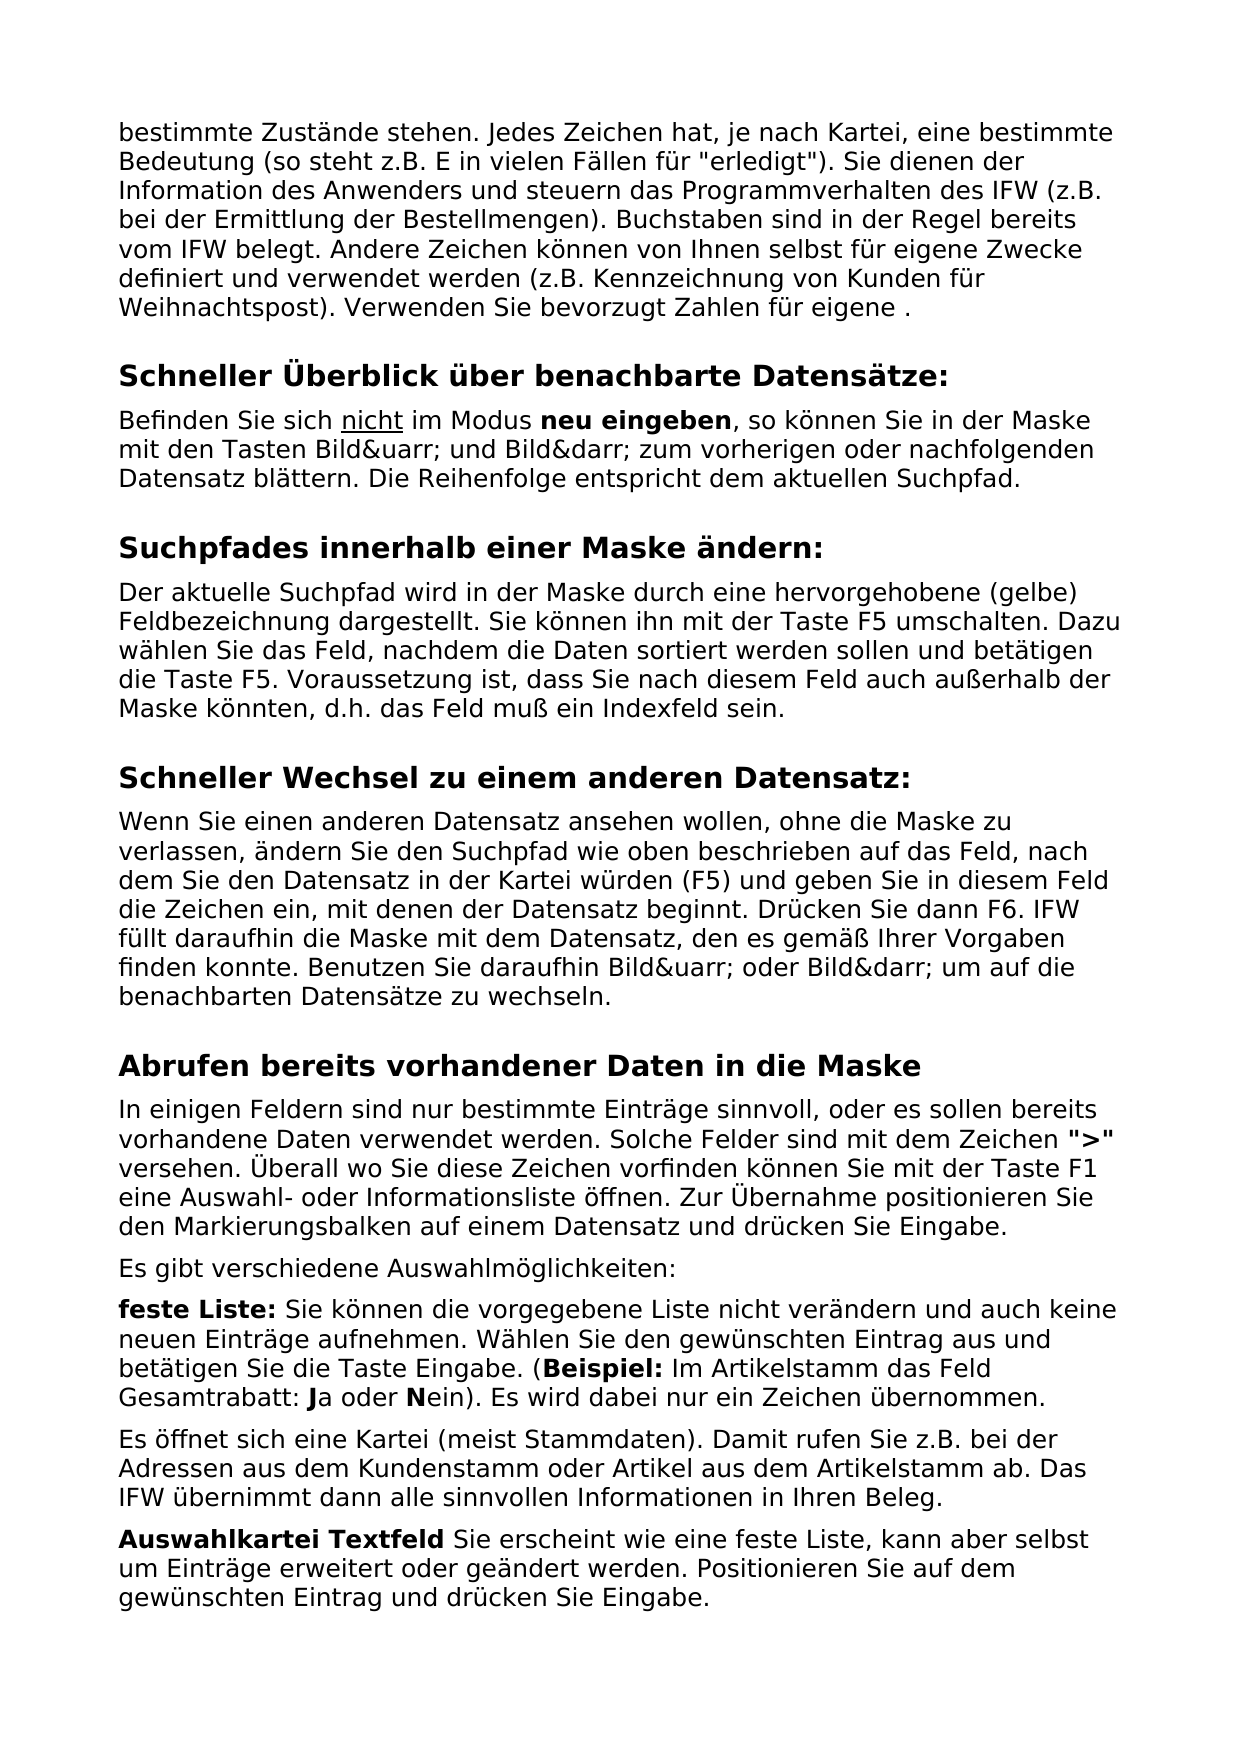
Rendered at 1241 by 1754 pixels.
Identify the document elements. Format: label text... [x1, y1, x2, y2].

text In einigen Feldern sind nur bestimmte Einträge sinnvoll, oder es sollen bereits vorhandene Daten verwendet werden. Solche Felder sind mit dem Zeichen ">" versehen. Überall wo Sie diese Zeichen vorfinden können Sie mit der Taste F1 eine Auswahl- oder Informationsliste öffnen. Zur Übernahme positionieren Sie den Markierungsbalken auf einem Datensatz und drücken Sie Eingabe. [118, 1096, 1122, 1241]
text Es gibt verschiedene Auswahlmöglichkeiten: [118, 1254, 1122, 1283]
text Der aktuelle Suchpfad wird in der Maske durch eine hervorgehobene (gelbe) Feldbezeichnung dargestellt. Sie können ihn mit der Taste F5 umschalten. Dazu wählen Sie das Feld, nachdem die Daten sortiert werden sollen und betätigen die Taste F5. Voraussetzung ist, dass Sie nach diesem Feld auch außerhalb der Maske könnten, d.h. das Feld muß ein Indexfeld sein. [118, 578, 1122, 723]
subtitle Suchpfades innerhalb einer Maske ändern: [118, 531, 1122, 565]
text Befinden Sie sich nicht im Modus neu eingeben, so können Sie in der Maske mit den Tasten Bild&uarr; und Bild&darr; zum vorherigen oder nachfolgenden Datensatz blättern. Die Reihenfolge entspricht dem aktuellen Suchpfad. [118, 406, 1122, 494]
text Wenn Sie einen anderen Datensatz ansehen wollen, ohne die Maske zu verlassen, ändern Sie den Suchpfad wie oben beschrieben auf das Feld, nach dem Sie den Datensatz in der Kartei würden (F5) und geben Sie in diesem Feld die Zeichen ein, mit denen der Datensatz beginnt. Drücken Sie dann F6. IFW füllt daraufhin die Maske mit dem Datensatz, den es gemäß Ihrer Vorgaben finden konnte. Benutzen Sie daraufhin Bild&uarr; oder Bild&darr; um auf die benachbarten Datensätze zu wechseln. [118, 807, 1122, 1012]
subtitle Schneller Überblick über benachbarte Datensätze: [118, 360, 1122, 394]
text Auswahlkartei Textfeld Sie erscheint wie eine feste Liste, kann aber selbst um Einträge erweitert oder geändert werden. Positionieren Sie auf dem gewünschten Eintrag und drücken Sie Eingabe. [118, 1525, 1122, 1612]
text Es öffnet sich eine Kartei (meist Stammdaten). Damit rufen Sie z.B. bei der Adressen aus dem Kundenstamm oder Artikel aus dem Artikelstamm ab. Das IFW übernimmt dann alle sinnvollen Informationen in Ihren Beleg. [118, 1425, 1122, 1512]
subtitle Schneller Wechsel zu einem anderen Datensatz: [118, 761, 1122, 795]
text bestimmte Zustände stehen. Jedes Zeichen hat, je nach Kartei, eine bestimmte Bedeutung (so steht z.B. E in vielen Fällen für "erledigt"). Sie dienen der Information des Anwenders und steuern das Programmverhalten des IFW (z.B. bei der Ermittlung der Bestellmengen). Buchstaben sind in der Regel bereits vom IFW belegt. Andere Zeichen können von Ihnen selbst für eigene Zwecke definiert und verwendet werden (z.B. Kennzeichnung von Kunden für Weihnachtspost). Verwenden Sie bevorzugt Zahlen für eigene . [118, 118, 1122, 322]
text feste Liste: Sie können die vorgegebene Liste nicht verändern und auch keine neuen Einträge aufnehmen. Wählen Sie den gewünschten Eintrag aus und betätigen Sie die Taste Eingabe. (Beispiel: Im Artikelstamm das Feld Gesamtrabatt: Ja oder Nein). Es wird dabei nur ein Zeichen übernommen. [118, 1296, 1122, 1412]
subtitle Abrufen bereits vorhandener Daten in die Maske [118, 1049, 1122, 1083]
